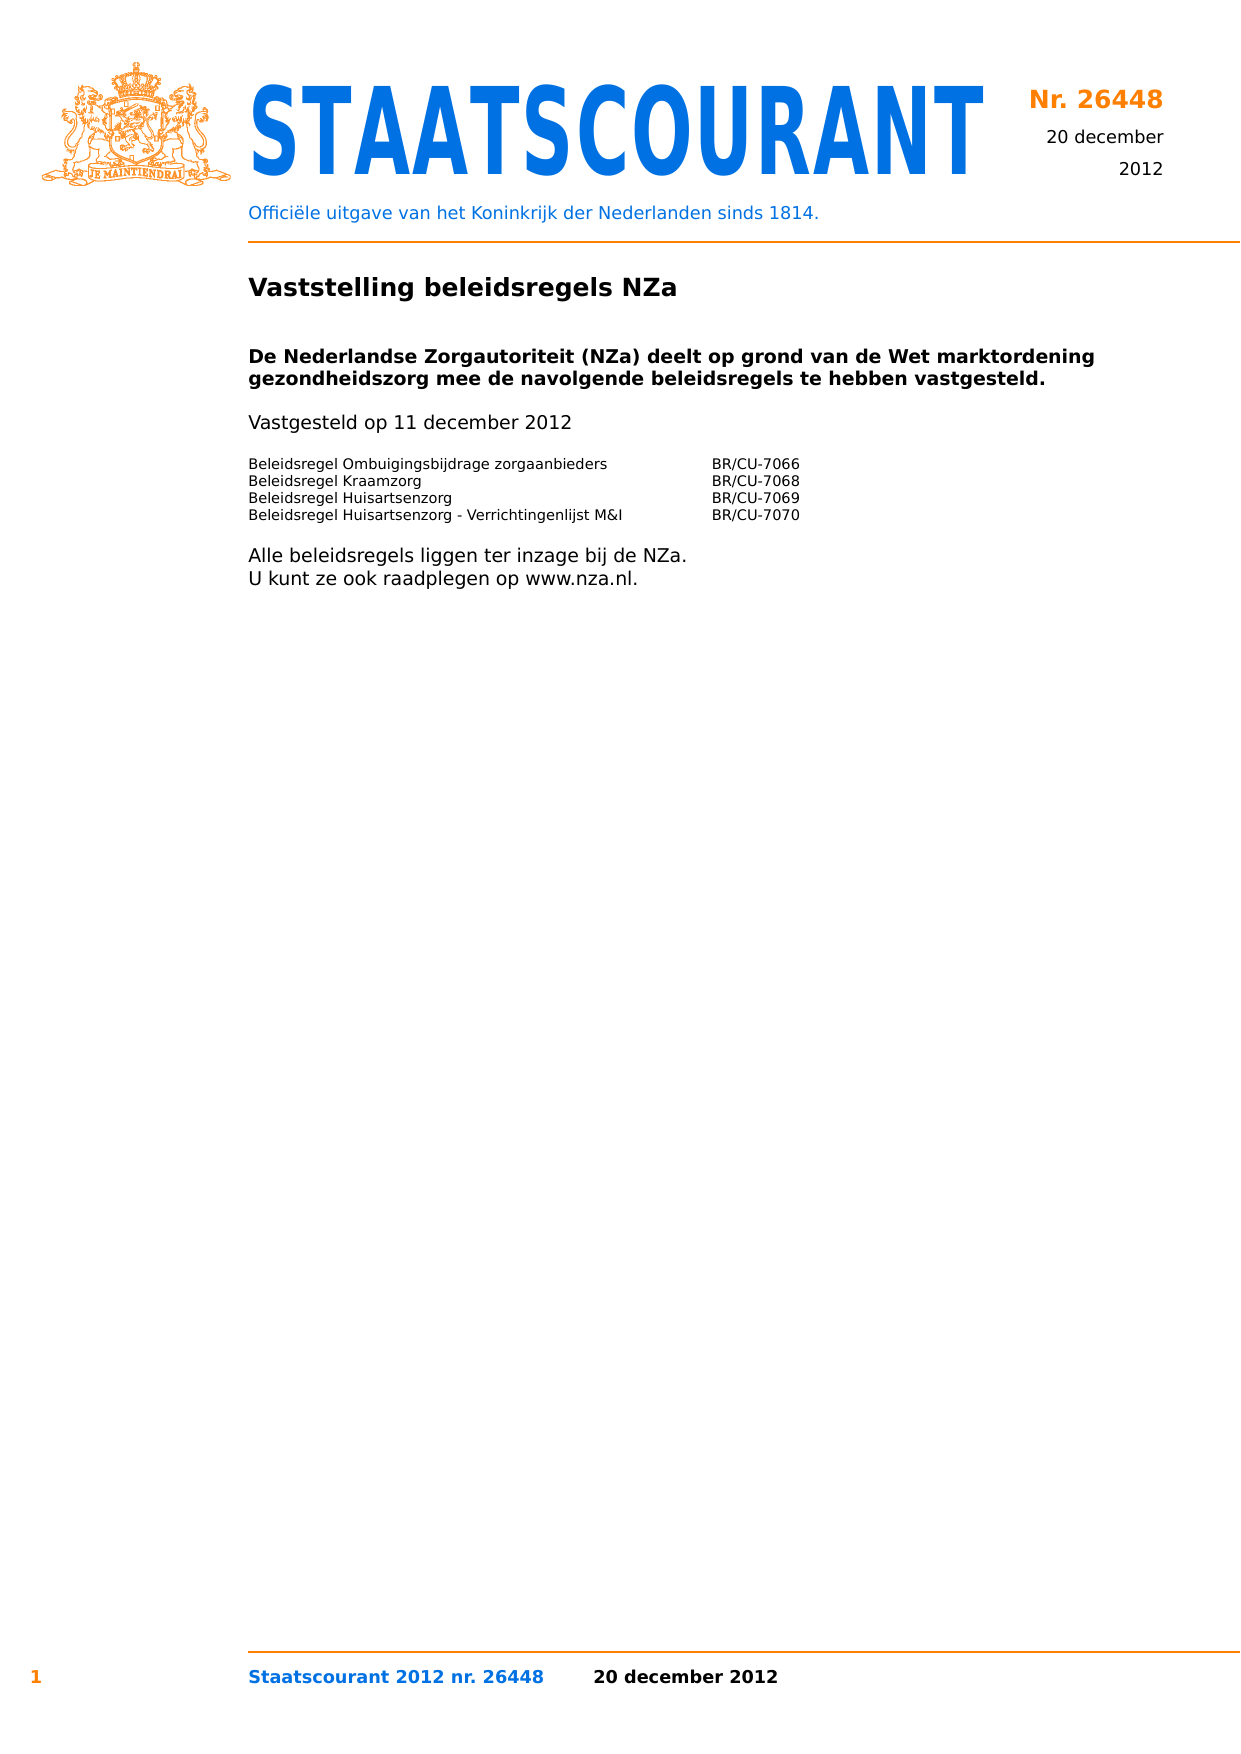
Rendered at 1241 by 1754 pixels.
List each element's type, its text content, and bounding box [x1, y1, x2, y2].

text Alle beleidsregels liggen ter inzage bij de NZa. [248, 545, 1163, 567]
text Vastgesteld op 11 december 2012 [248, 412, 1163, 434]
table_cell 2012 [998, 153, 1240, 203]
table_header [25, 62, 248, 241]
table_cell BR/CU-7068 [706, 473, 1163, 489]
picture [41, 62, 231, 186]
table_cell Beleidsregel Kraamzorg [248, 473, 706, 489]
table_cell Officiële uitgave van het Koninkrijk der Nederlanden sinds 1814. [248, 203, 1240, 241]
table_cell BR/CU-7070 [706, 507, 1163, 523]
table_cell 20 december [998, 121, 1240, 153]
table_cell Beleidsregel Huisartsenzorg - Verrichtingenlijst M&I [248, 507, 706, 523]
table_header Beleidsregel Ombuigingsbijdrage zorgaanbieders [248, 456, 706, 473]
table_cell BR/CU-7069 [706, 490, 1163, 507]
table_header Nr. 26448 [998, 62, 1240, 121]
text U kunt ze ook raadplegen op www.nza.nl. [248, 567, 1163, 589]
subtitle Vaststelling beleidsregels NZa [248, 273, 1163, 302]
table_cell Beleidsregel Huisartsenzorg [248, 490, 706, 507]
table_header STAATSCOURANT [248, 62, 998, 203]
table_header BR/CU-7066 [706, 456, 1163, 473]
text De Nederlandse Zorgautoriteit (NZa) deelt op grond van de Wet marktordening gezondheidszorg mee de navolgende beleidsregels te hebben vastgesteld. [248, 346, 1163, 390]
